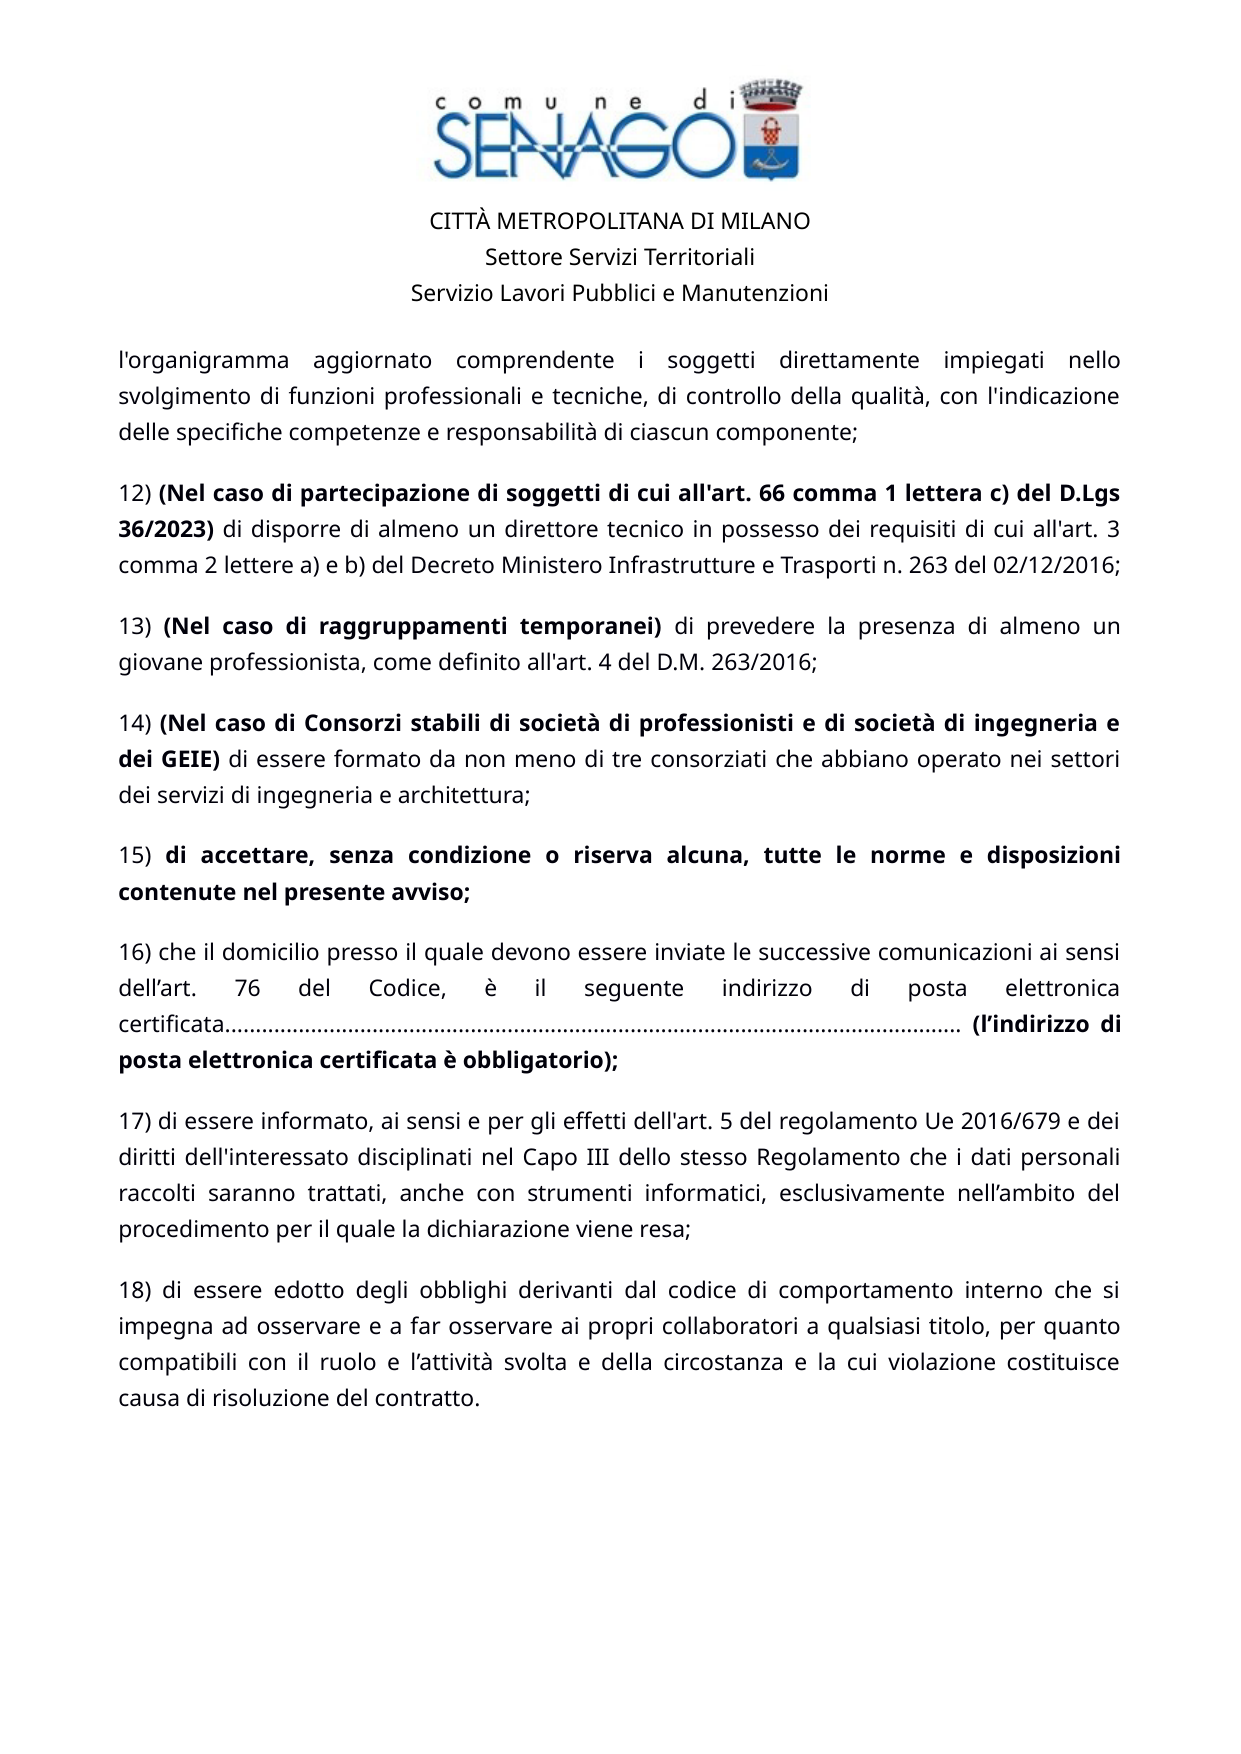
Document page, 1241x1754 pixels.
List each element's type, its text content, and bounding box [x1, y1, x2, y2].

text 12) (Nel caso di partecipazione di soggetti di cui all'art. 66 comma 1 lettera c) del D.Lgs 36/2023) di disporre di almeno un direttore tecnico in possesso dei requisiti di cui all'art. 3 comma 2 lettere a) e b) del Decreto Ministero Infrastrutture e Trasporti n. 263 del 02/12/2016; [118, 477, 1122, 580]
text l'organigramma aggiornato comprendente i soggetti direttamente impiegati nello svolgimento di funzioni professionali e tecniche, di controllo della qualità, con l'indicazione delle specifiche competenze e responsabilità di ciascun componente; [118, 344, 1122, 447]
text 16) che il domicilio presso il quale devono essere inviate le successive comunicazioni ai sensi dell’art. 76 del Codice, è il seguente indirizzo di posta elettronica certificata........................................................................................................................ (l’indirizzo di posta elettronica certificata è obbligatorio); [118, 936, 1122, 1075]
text 14) (Nel caso di Consorzi stabili di società di professionisti e di società di ingegneria e dei GEIE) di essere formato da non meno di tre consorziati che abbiano operato nei settori dei servizi di ingegneria e architettura; [118, 707, 1122, 810]
picture [416, 65, 824, 192]
text 18) di essere edotto degli obblighi derivanti dal codice di comportamento interno che si impegna ad osservare e a far osservare ai propri collaboratori a qualsiasi titolo, per quanto compatibili con il ruolo e l’attività svolta e della circostanza e la cui violazione costituisce causa di risoluzione del contratto. [118, 1274, 1122, 1413]
text 13) (Nel caso di raggruppamenti temporanei) di prevedere la presenza di almeno un giovane professionista, come definito all'art. 4 del D.M. 263/2016; [118, 610, 1122, 677]
text 17) di essere informato, ai sensi e per gli effetti dell'art. 5 del regolamento Ue 2016/679 e dei diritti dell'interessato disciplinati nel Capo III dello stesso Regolamento che i dati personali raccolti saranno trattati, anche con strumenti informatici, esclusivamente nell’ambito del procedimento per il quale la dichiarazione viene resa; [118, 1105, 1122, 1244]
text 15) di accettare, senza condizione o riserva alcuna, tutte le norme e disposizioni contenute nel presente avviso; [118, 839, 1122, 907]
